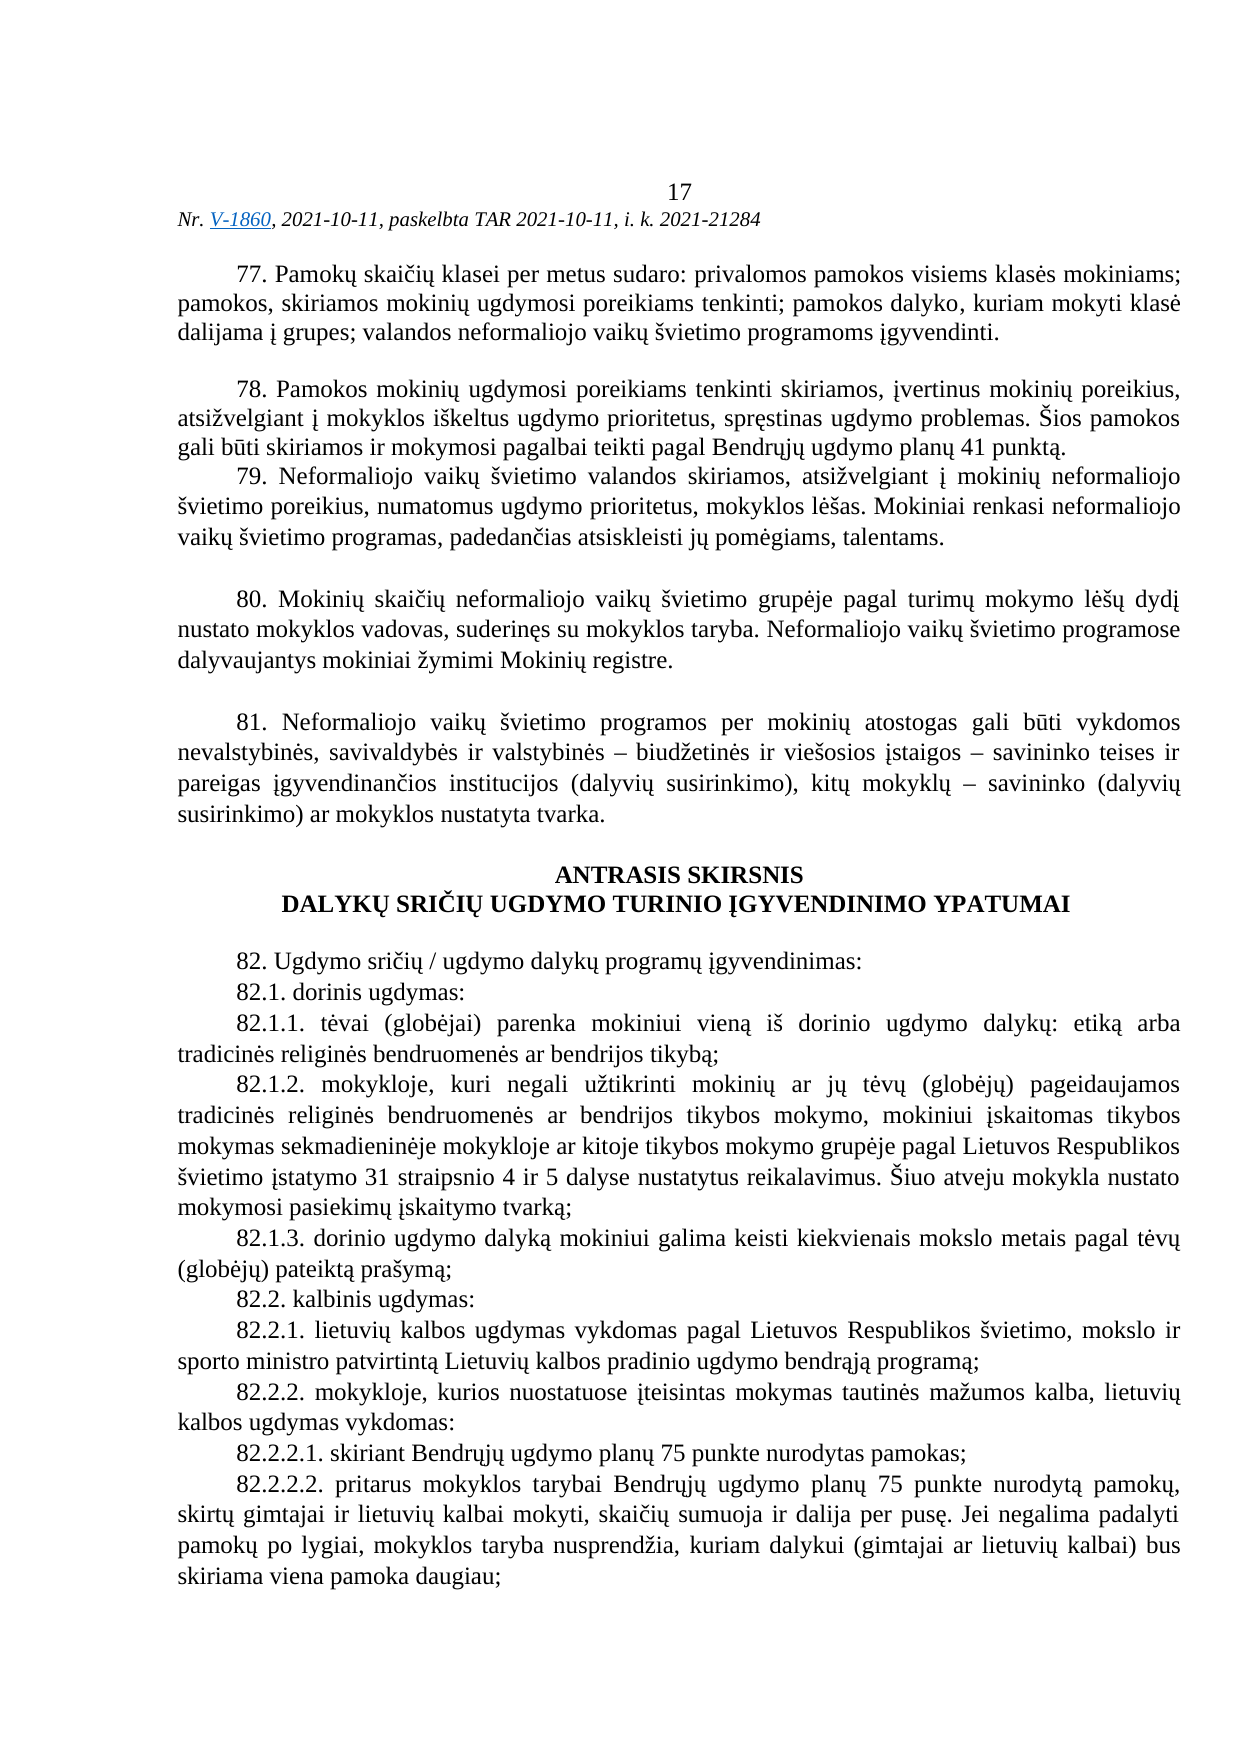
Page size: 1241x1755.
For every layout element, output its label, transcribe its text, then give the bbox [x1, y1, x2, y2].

text 78. Pamokos mokinių ugdymosi poreikiams tenkinti skiriamos, įvertinus mokinių poreikius, atsižvelgiant į mokyklos iškeltus ugdymo prioritetus, spręstinas ugdymo problemas. Šios pamokos gali būti skiriamos ir mokymosi pagalbai teikti pagal Bendrųjų ugdymo planų 41 punktą. [177, 374, 1181, 461]
text 82.2.1. lietuvių kalbos ugdymas vykdomas pagal Lietuvos Respublikos švietimo, mokslo ir sporto ministro patvirtintą Lietuvių kalbos pradinio ugdymo bendrąją programą; [177, 1315, 1181, 1375]
text 82.1.2. mokykloje, kuri negali užtikrinti mokinių ar jų tėvų (globėjų) pageidaujamos tradicinės religinės bendruomenės ar bendrijos tikybos mokymo, mokiniui įskaitomas tikybos mokymas sekmadieninėje mokykloje ar kitoje tikybos mokymo grupėje pagal Lietuvos Respublikos švietimo įstatymo 31 straipsnio 4 ir 5 dalyse nustatytus reikalavimus. Šiuo atveju mokykla nustato mokymosi pasiekimų įskaitymo tvarką; [177, 1069, 1181, 1221]
text 81. Neformaliojo vaikų švietimo programos per mokinių atostogas gali būti vykdomos nevalstybinės, savivaldybės ir valstybinės – biudžetinės ir viešosios įstaigos – savininko teises ir pareigas įgyvendinančios institucijos (dalyvių susirinkimo), kitų mokyklų – savininko (dalyvių susirinkimo) ar mokyklos nustatyta tvarka. [177, 707, 1181, 827]
text 80. Mokinių skaičių neformaliojo vaikų švietimo grupėje pagal turimų mokymo lėšų dydį nustato mokyklos vadovas, suderinęs su mokyklos taryba. Neformaliojo vaikų švietimo programose dalyvaujantys mokiniai žymimi Mokinių registre. [177, 584, 1181, 674]
text 82.2.2.2. pritarus mokyklos tarybai Bendrųjų ugdymo planų 75 punkte nurodytą pamokų, skirtų gimtajai ir lietuvių kalbai mokyti, skaičių sumuoja ir dalija per pusę. Jei negalima padalyti pamokų po lygiai, mokyklos taryba nusprendžia, kuriam dalykui (gimtajai ar lietuvių kalbai) bus skiriama viena pamoka daugiau; [177, 1469, 1181, 1590]
text ANTRASIS SKIRSNIS [177, 860, 1181, 889]
text 82.1. dorinis ugdymas: [177, 977, 1181, 1006]
text 82.2.2. mokykloje, kurios nuostatuose įteisintas mokymas tautinės mažumos kalba, lietuvių kalbos ugdymas vykdomas: [177, 1377, 1181, 1436]
text Nr. V-1860, 2021-10-11, paskelbta TAR 2021-10-11, i. k. 2021-21284 [177, 207, 1181, 231]
text 82.2.2.1. skiriant Bendrųjų ugdymo planų 75 punkte nurodytas pamokas; [177, 1438, 1181, 1467]
text 82.1.1. tėvai (globėjai) parenka mokiniui vieną iš dorinio ugdymo dalykų: etiką arba tradicinės religinės bendruomenės ar bendrijos tikybą; [177, 1008, 1181, 1067]
text DALYKŲ SRIČIŲ UGDYMO TURINIO ĮGYVENDINIMO YPATUMAI [177, 889, 1181, 918]
text 82. Ugdymo sričių / ugdymo dalykų programų įgyvendinimas: [177, 946, 1181, 975]
text 82.1.3. dorinio ugdymo dalyką mokiniui galima keisti kiekvienais mokslo metais pagal tėvų (globėjų) pateiktą prašymą; [177, 1223, 1181, 1282]
text 82.2. kalbinis ugdymas: [177, 1284, 1181, 1313]
text 77. Pamokų skaičių klasei per metus sudaro: privalomos pamokos visiems klasės mokiniams; pamokos, skiriamos mokinių ugdymosi poreikiams tenkinti; pamokos dalyko, kuriam mokyti klasė dalijama į grupes; valandos neformaliojo vaikų švietimo programoms įgyvendinti. [177, 259, 1181, 346]
text 79. Neformaliojo vaikų švietimo valandos skiriamos, atsižvelgiant į mokinių neformaliojo švietimo poreikius, numatomus ugdymo prioritetus, mokyklos lėšas. Mokiniai renkasi neformaliojo vaikų švietimo programas, padedančias atsiskleisti jų pomėgiams, talentams. [177, 461, 1181, 551]
